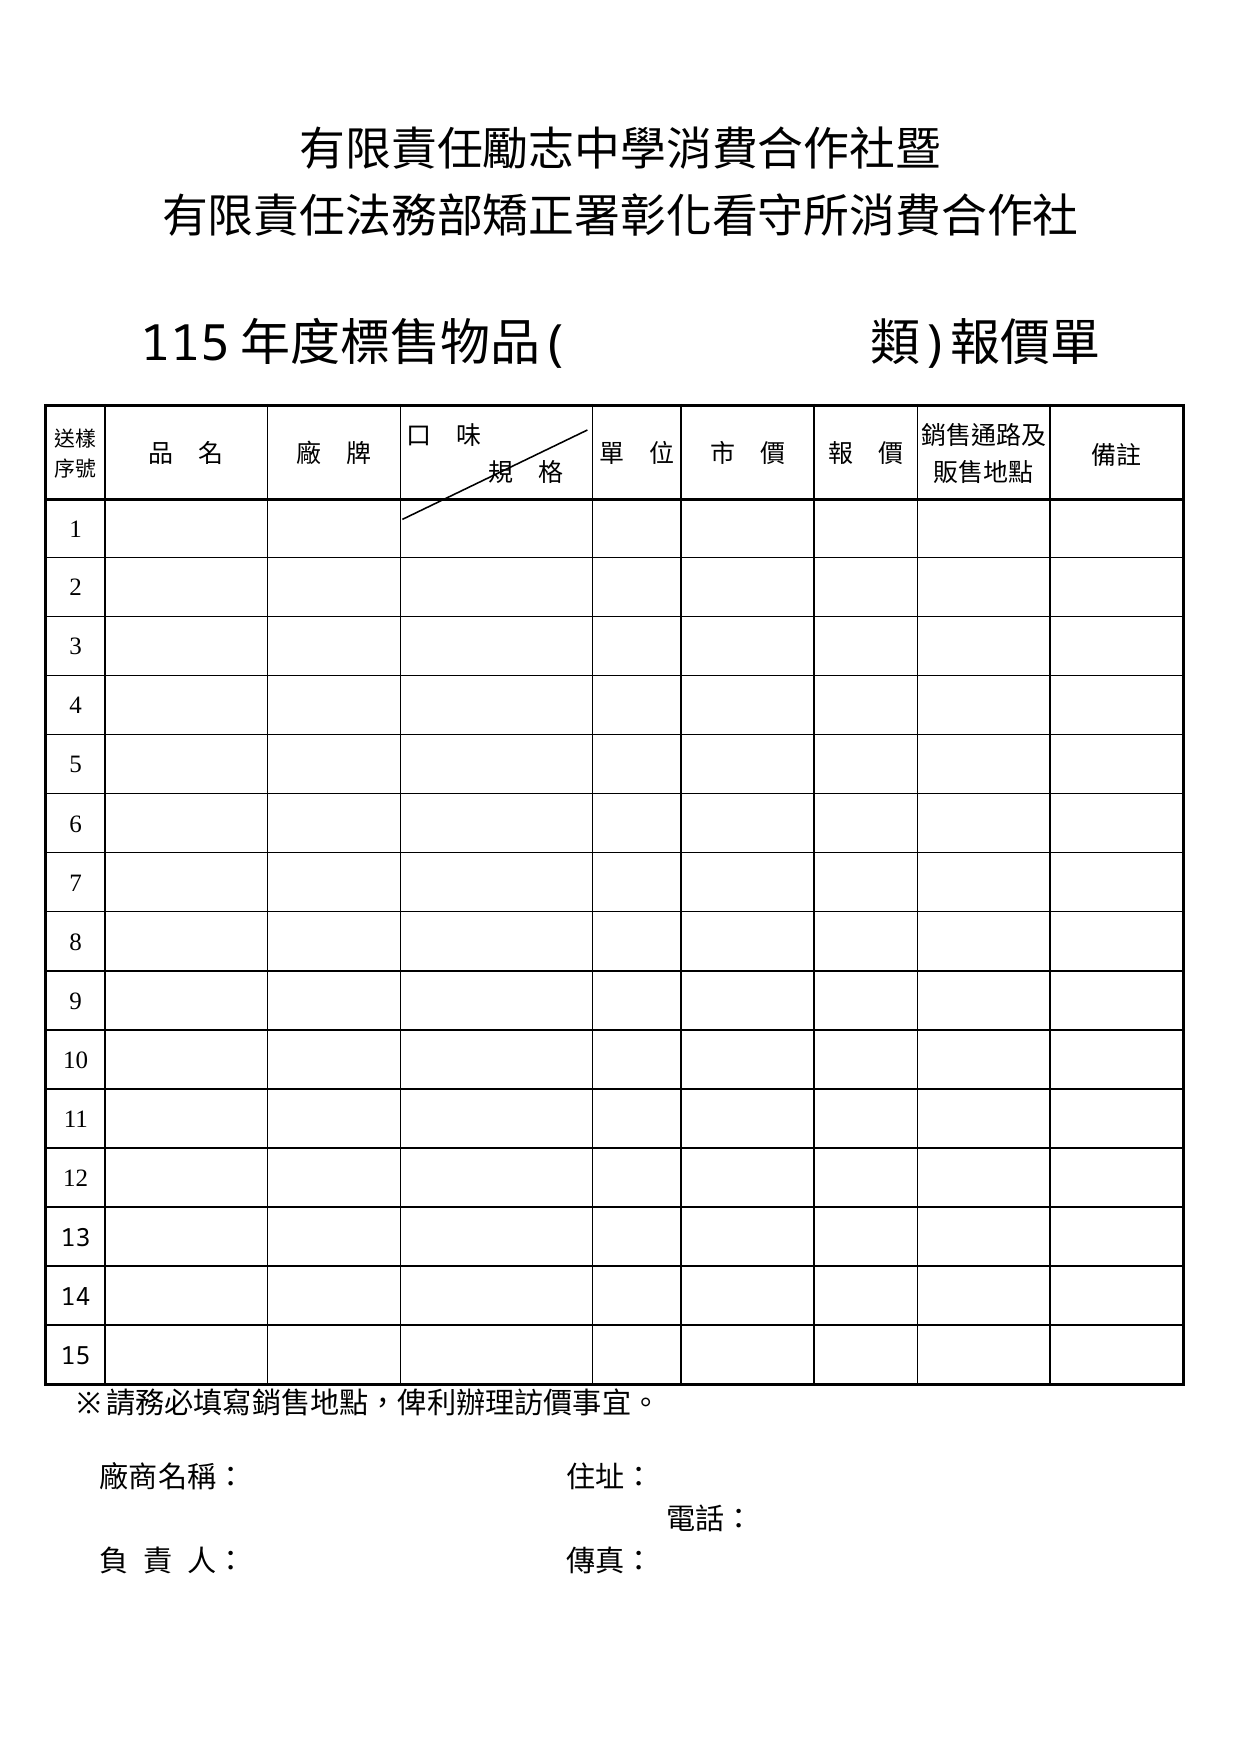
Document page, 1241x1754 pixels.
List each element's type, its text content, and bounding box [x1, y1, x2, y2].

table_cell [918, 1149, 1049, 1206]
table_cell [918, 1267, 1049, 1324]
table_cell [918, 1208, 1049, 1265]
table_cell [268, 972, 400, 1029]
table_cell [1051, 853, 1182, 911]
table_cell [918, 558, 1049, 616]
table_cell [682, 1090, 813, 1147]
text 115年度標售物品( 類)報價單 [89, 302, 1152, 375]
table_cell [268, 1090, 400, 1147]
table_cell [106, 794, 267, 852]
table_cell [593, 735, 680, 793]
table_cell 10 [47, 1031, 104, 1088]
table_cell [815, 1090, 917, 1147]
table_cell [268, 1031, 400, 1088]
table_cell 2 [47, 558, 104, 616]
table_cell [1051, 794, 1182, 852]
table_cell [401, 853, 592, 911]
table_cell 8 [47, 912, 104, 970]
table_cell [593, 676, 680, 734]
table_header 廠 牌 [268, 407, 400, 497]
table_header 銷售通路及販售地點 [918, 407, 1049, 497]
table_cell [106, 1149, 267, 1206]
table_cell 14 [47, 1267, 104, 1324]
table_cell [593, 617, 680, 674]
table_cell 13 [47, 1208, 104, 1265]
table_cell [401, 972, 592, 1029]
table_cell [918, 972, 1049, 1029]
table_cell [593, 501, 680, 556]
table_cell [918, 912, 1049, 970]
table_cell [106, 1326, 267, 1383]
table_cell [815, 676, 917, 734]
text 負 責 人： 傳真： [99, 1538, 1152, 1580]
table_cell [401, 1267, 592, 1324]
table_cell [268, 735, 400, 793]
table_cell [815, 1031, 917, 1088]
table_cell [268, 1326, 400, 1383]
table_cell [815, 912, 917, 970]
table_cell [918, 1031, 1049, 1088]
table_cell [401, 1031, 592, 1088]
table_cell [593, 794, 680, 852]
table_cell [268, 501, 400, 556]
table_cell [401, 558, 592, 616]
table_cell [268, 1208, 400, 1265]
table_cell [815, 794, 917, 852]
table_cell [1051, 735, 1182, 793]
table_cell [401, 617, 592, 674]
table_cell [918, 735, 1049, 793]
table_cell [106, 853, 267, 911]
table_cell [106, 972, 267, 1029]
table_cell [593, 1208, 680, 1265]
table_cell [815, 1326, 917, 1383]
table_header 口 味 規 格 [401, 407, 592, 497]
table_cell 4 [47, 676, 104, 734]
table_cell [1051, 676, 1182, 734]
table_header 送樣序號 [47, 407, 104, 497]
table_cell [918, 853, 1049, 911]
table_cell [682, 501, 813, 556]
table_header 單 位 [593, 407, 680, 497]
table_cell [918, 676, 1049, 734]
table_header 報 價 [815, 407, 917, 497]
table_cell [682, 1149, 813, 1206]
table_cell [682, 972, 813, 1029]
table_cell [1051, 972, 1182, 1029]
table_cell 15 [47, 1326, 104, 1383]
table_cell [682, 558, 813, 616]
table_header 市 價 [682, 407, 813, 497]
table_cell [682, 794, 813, 852]
table_cell 9 [47, 972, 104, 1029]
table_cell [593, 1267, 680, 1324]
table_cell [1051, 1031, 1182, 1088]
table_cell 11 [47, 1090, 104, 1147]
table_cell [815, 1267, 917, 1324]
table_cell 7 [47, 853, 104, 911]
table_cell [401, 1149, 592, 1206]
table_cell [815, 1149, 917, 1206]
table_cell [106, 912, 267, 970]
table_header 品 名 [106, 407, 267, 497]
table_cell [401, 1326, 592, 1383]
table_cell [682, 1031, 813, 1088]
table_cell [401, 794, 592, 852]
table_cell [268, 794, 400, 852]
table_cell [918, 1326, 1049, 1383]
table_cell [401, 501, 592, 556]
table_cell [682, 617, 813, 674]
table_cell [106, 735, 267, 793]
table_cell [1051, 1090, 1182, 1147]
table_cell [1051, 912, 1182, 970]
table_cell 1 [47, 501, 104, 556]
table_cell [268, 1267, 400, 1324]
table_cell [593, 1090, 680, 1147]
table_cell [268, 1149, 400, 1206]
table_cell [268, 558, 400, 616]
table_cell [918, 794, 1049, 852]
table_cell [682, 676, 813, 734]
table_cell [918, 1090, 1049, 1147]
table_cell [106, 1031, 267, 1088]
table_cell 5 [47, 735, 104, 793]
table_cell [268, 617, 400, 674]
table_cell [593, 1031, 680, 1088]
table_cell [1051, 558, 1182, 616]
table_cell [268, 912, 400, 970]
table_cell [593, 1149, 680, 1206]
table_cell [1051, 1326, 1182, 1383]
table_cell [1051, 617, 1182, 674]
table_cell [106, 1208, 267, 1265]
table_cell [815, 501, 917, 556]
table_cell [682, 735, 813, 793]
table_cell [682, 912, 813, 970]
table_cell [1051, 501, 1182, 556]
text 廠商名稱： 住址： [99, 1453, 1152, 1495]
table_cell [682, 853, 813, 911]
table_cell [815, 853, 917, 911]
table_cell [682, 1326, 813, 1383]
table_cell [401, 676, 592, 734]
table_cell [1051, 1149, 1182, 1206]
table_cell [106, 558, 267, 616]
table_header 備註 [1051, 407, 1182, 497]
table_cell [815, 735, 917, 793]
text 有限責任勵志中學消費合作社暨 [89, 113, 1152, 179]
table_cell [268, 853, 400, 911]
table_cell 12 [47, 1149, 104, 1206]
table_cell [815, 558, 917, 616]
table_cell [106, 1090, 267, 1147]
table_cell [918, 617, 1049, 674]
table_cell [401, 735, 592, 793]
table_cell 3 [47, 617, 104, 674]
table_cell [593, 1326, 680, 1383]
table_cell [106, 676, 267, 734]
table_cell [682, 1208, 813, 1265]
text 電話： [89, 1495, 1141, 1538]
table_cell [106, 501, 267, 556]
table_cell [401, 1208, 592, 1265]
text 有限責任法務部矯正署彰化看守所消費合作社 [89, 179, 1152, 245]
table_cell [1051, 1267, 1182, 1324]
table_cell [593, 972, 680, 1029]
table_cell [682, 1267, 813, 1324]
table_cell [593, 558, 680, 616]
table_cell [106, 617, 267, 674]
table_cell [401, 912, 592, 970]
table_cell [918, 501, 1049, 556]
table_cell [106, 1267, 267, 1324]
table_cell [1051, 1208, 1182, 1265]
table_cell 6 [47, 794, 104, 852]
table_cell [815, 1208, 917, 1265]
table_cell [815, 617, 917, 674]
text ※請務必填寫銷售地點，俾利辦理訪價事宜。 [71, 1386, 1152, 1420]
table_cell [815, 972, 917, 1029]
table_cell [401, 1090, 592, 1147]
table_cell [268, 676, 400, 734]
table_cell [593, 912, 680, 970]
table_cell [593, 853, 680, 911]
